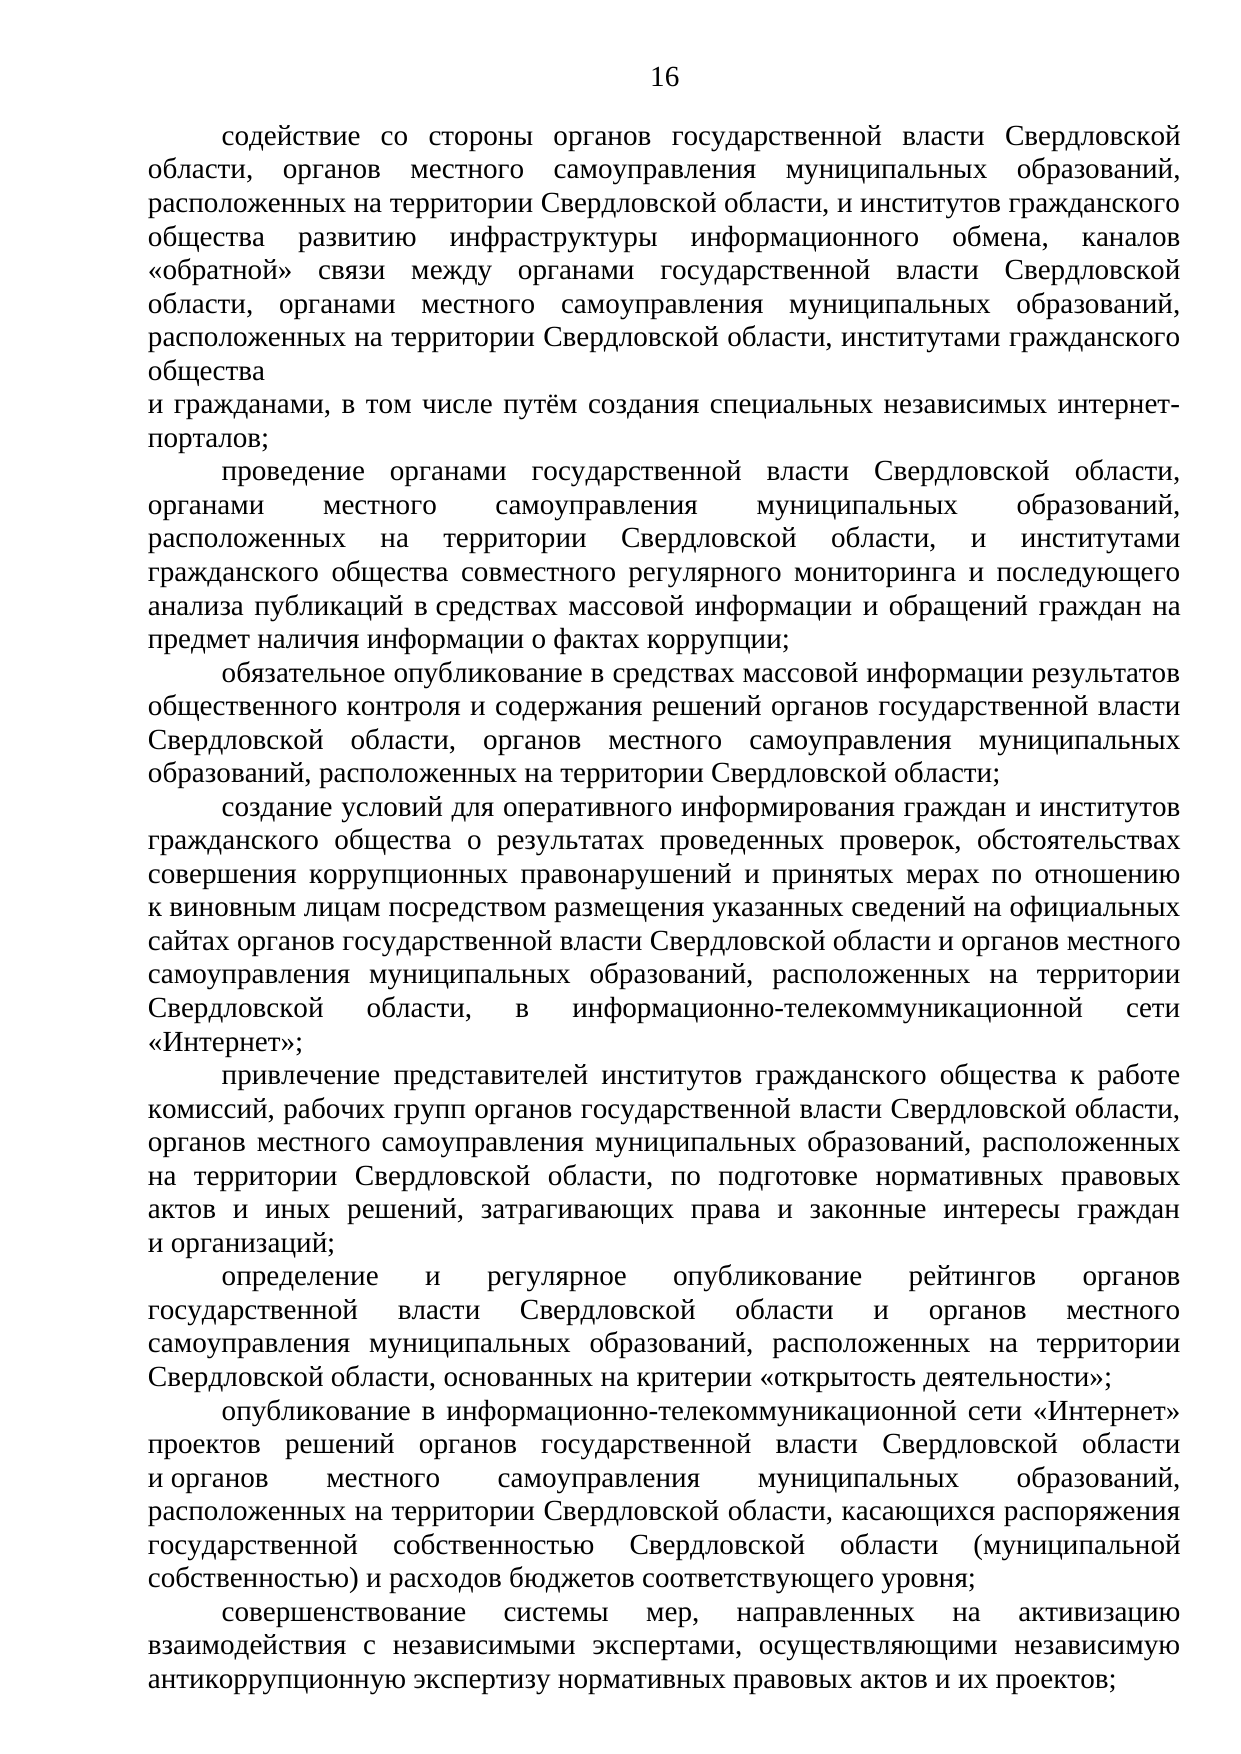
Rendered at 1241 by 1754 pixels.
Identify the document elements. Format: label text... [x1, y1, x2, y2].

text опубликование в информационно-телекоммуникационной сети «Интернет» проектов решений органов государственной власти Свердловской области и органов местного самоуправления муниципальных образований, расположенных на территории Свердловской области, касающихся распоряжения государственной собственностью Свердловской области (муниципальной собственностью) и расходов бюджетов соответствующего уровня; [148, 1393, 1181, 1594]
text проведение органами государственной власти Свердловской области, органами местного самоуправления муниципальных образований, расположенных на территории Свердловской области, и институтами гражданского общества совместного регулярного мониторинга и последующего анализа публикаций в средствах массовой информации и обращений граждан на предмет наличия информации о фактах коррупции; [148, 453, 1181, 655]
text определение и регулярное опубликование рейтингов органов государственной власти Свердловской области и органов местного самоуправления муниципальных образований, расположенных на территории Свердловской области, основанных на критерии «открытость деятельности»; [148, 1258, 1181, 1393]
text привлечение представителей институтов гражданского общества к работе комиссий, рабочих групп органов государственной власти Свердловской области, органов местного самоуправления муниципальных образований, расположенных на территории Свердловской области, по подготовке нормативных правовых актов и иных решений, затрагивающих права и законные интересы граждан и организаций; [148, 1057, 1181, 1258]
text создание условий для оперативного информирования граждан и институтов гражданского общества о результатах проведенных проверок, обстоятельствах совершения коррупционных правонарушений и принятых мерах по отношению к виновным лицам посредством размещения указанных сведений на официальных сайтах органов государственной власти Свердловской области и органов местного самоуправления муниципальных образований, расположенных на территории Свердловской области, в информационно-телекоммуникационной сети «Интернет»; [148, 789, 1181, 1057]
text совершенствование системы мер, направленных на активизацию взаимодействия с независимыми экспертами, осуществляющими независимую антикоррупционную экспертизу нормативных правовых актов и их проектов; [148, 1594, 1181, 1694]
text обязательное опубликование в средствах массовой информации результатов общественного контроля и содержания решений органов государственной власти Свердловской области, органов местного самоуправления муниципальных образований, расположенных на территории Свердловской области; [148, 655, 1181, 789]
text содействие со стороны органов государственной власти Свердловской области, органов местного самоуправления муниципальных образований, расположенных на территории Свердловской области, и институтов гражданского общества развитию инфраструктуры информационного обмена, каналов «обратной» связи между органами государственной власти Свердловской области, органами местного самоуправления муниципальных образований, расположенных на территории Свердловской области, институтами гражданского общества и гражданами, в том числе путём создания специальных независимых интернет-порталов; [148, 118, 1181, 453]
